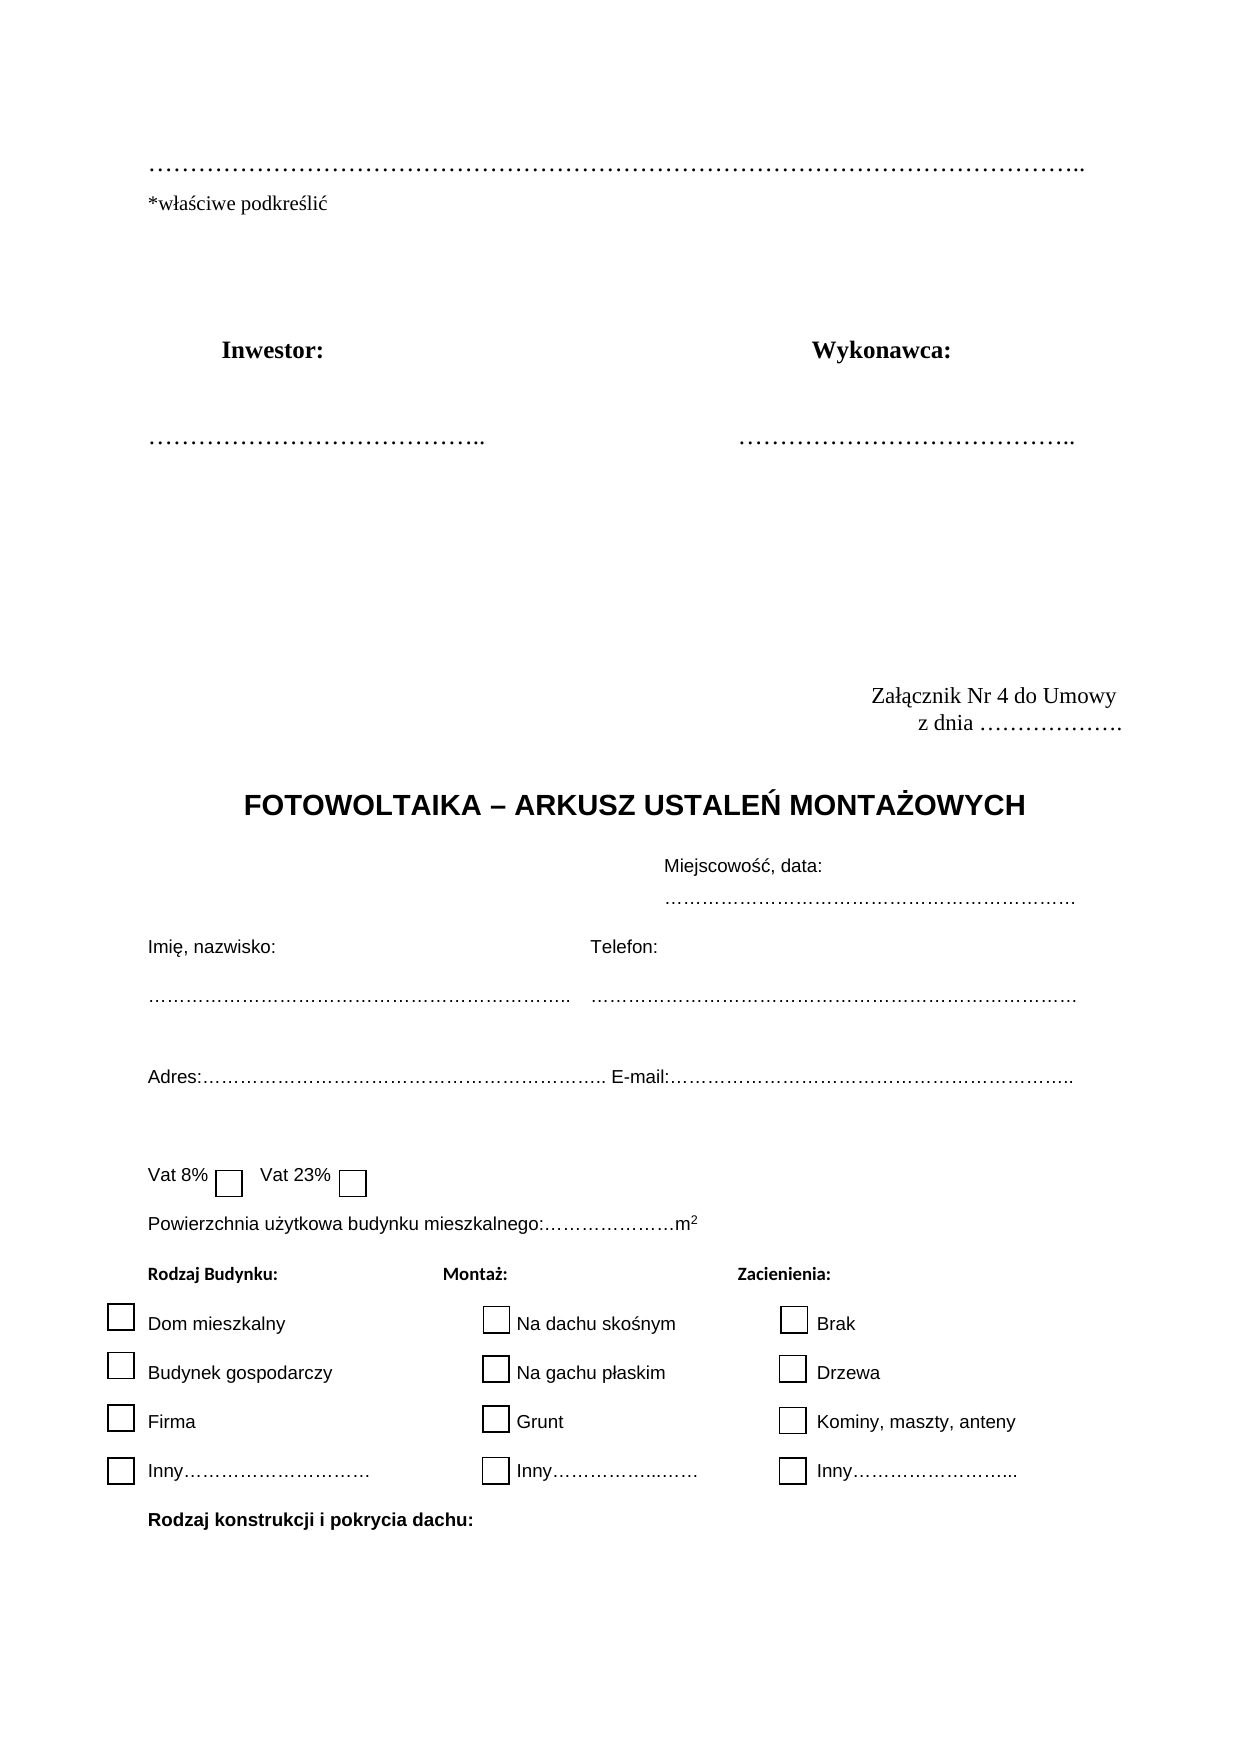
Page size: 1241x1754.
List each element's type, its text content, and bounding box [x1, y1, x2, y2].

text Rodzaj Budynku: Montaż: Zacienienia: [148, 1262, 1122, 1285]
text Brak [808, 1313, 1122, 1334]
text ………………………………….. ………………………………….. [148, 421, 1122, 450]
text Inny………………………… [148, 1460, 482, 1481]
text Inny……………...…… [510, 1460, 779, 1481]
text FOTOWOLTAIKA – ARKUSZ USTALEŃ MONTAŻOWYCH [148, 788, 1122, 821]
text Imię, nazwisko: Telefon: [148, 936, 1122, 957]
text Kominy, maszty, anteny [807, 1411, 1122, 1432]
text Na gachu płaskim [510, 1362, 779, 1383]
text *właściwe podkreślić [148, 191, 1122, 215]
text ………………………………………………………………………………………………….. [148, 148, 1122, 176]
text z dnia ………………. [148, 709, 1122, 735]
text Inny……………………... [807, 1460, 1122, 1481]
text Budynek gospodarczy [148, 1362, 482, 1383]
text Vat 8% Vat 23% [148, 1164, 1122, 1186]
text Firma [148, 1411, 482, 1432]
text Załącznik Nr 4 do Umowy [148, 682, 1122, 709]
text Dom mieszkalny [148, 1313, 483, 1334]
text Inwestor: Wykonawca: [148, 335, 1122, 364]
text Rodzaj konstrukcji i pokrycia dachu: [148, 1509, 1122, 1530]
text Powierzchnia użytkowa budynku mieszkalnego:…………………m2 [148, 1213, 1122, 1234]
text Adres:……………………………………………………….. E-mail:……………………………………………………….. [148, 1066, 1122, 1088]
text Miejscowość, data: ………………………………………………………… [664, 855, 1122, 908]
text Grunt [510, 1411, 779, 1432]
text Drzewa [807, 1362, 1122, 1383]
text ………………………………………………………….. …………………………………………………………………… [148, 985, 1122, 1039]
text Na dachu skośnym [510, 1313, 780, 1334]
